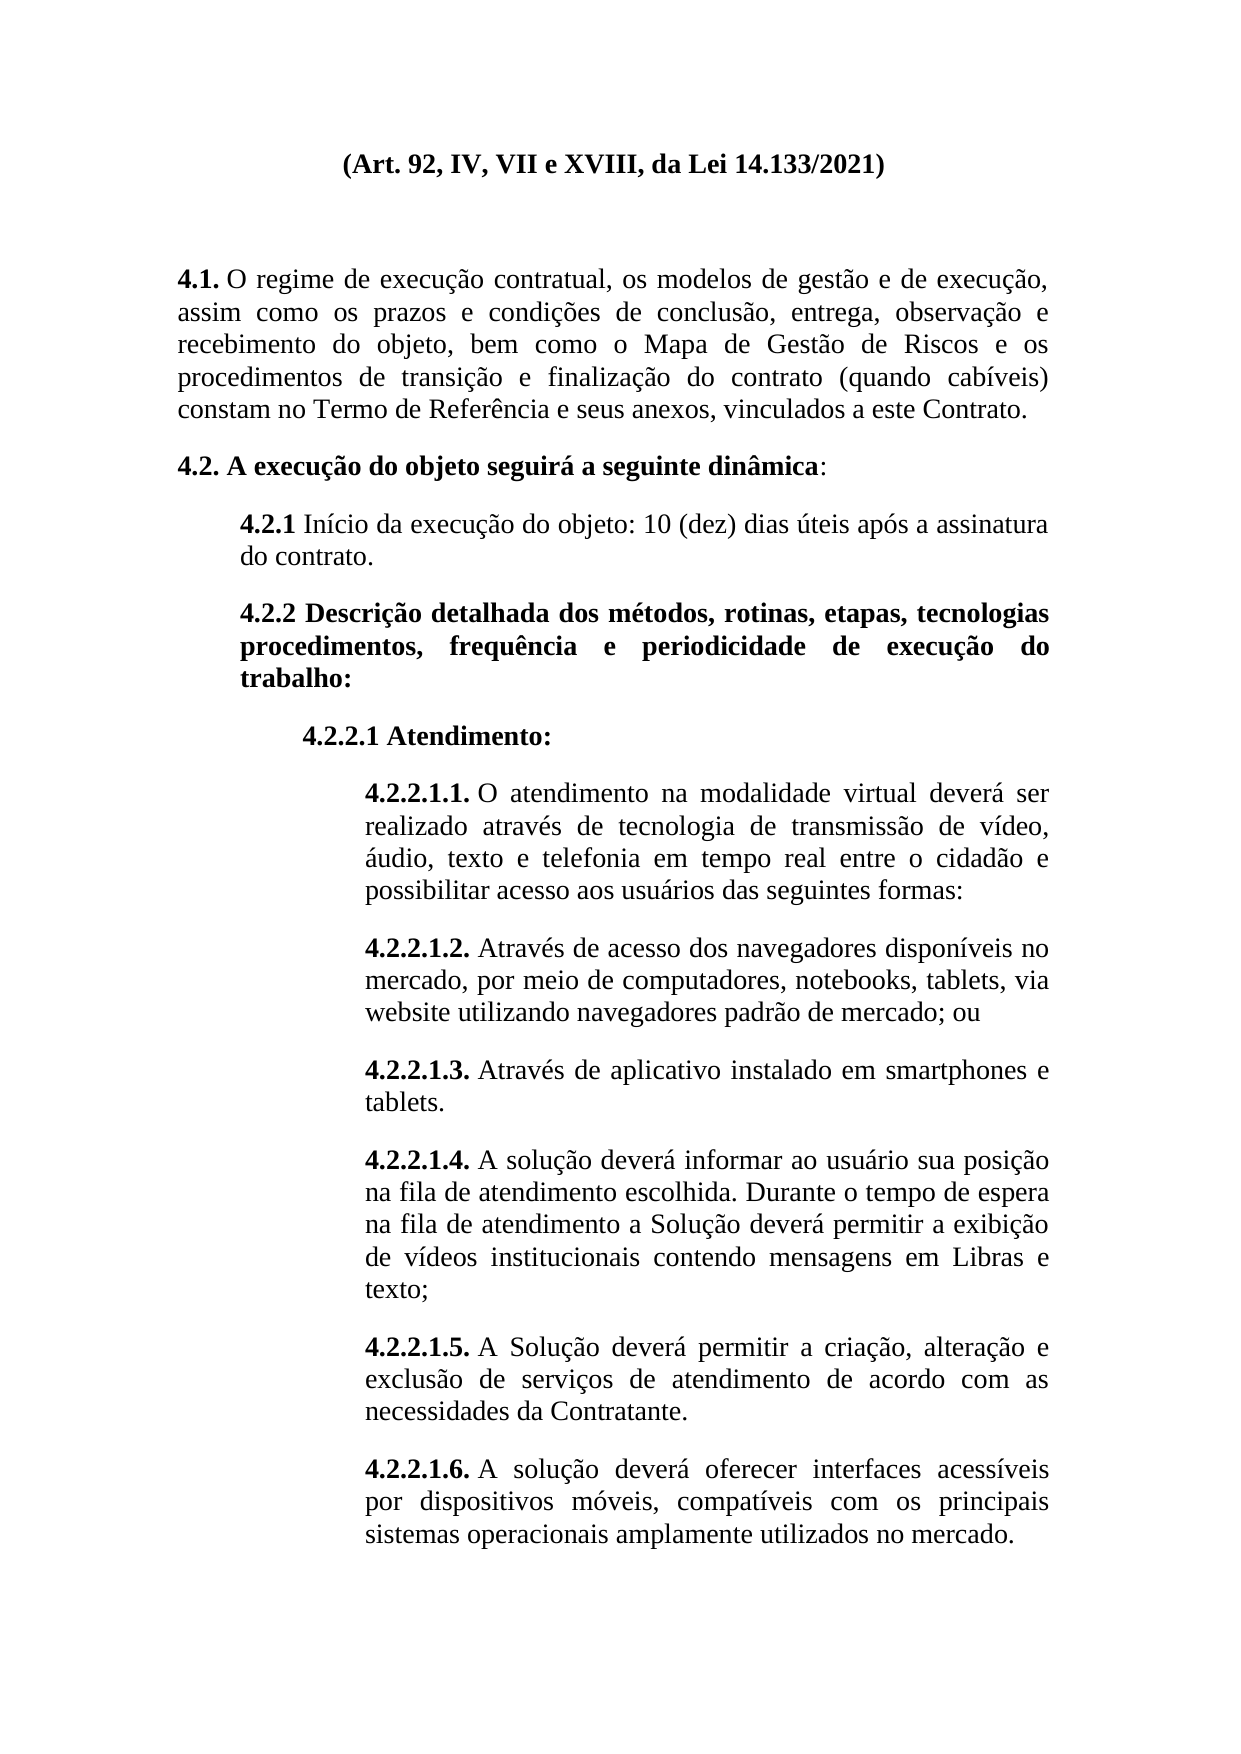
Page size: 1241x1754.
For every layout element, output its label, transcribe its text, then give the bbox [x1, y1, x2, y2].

text 4.2.2.1.5. A Solução deverá permitir a criação, alteração e exclusão de serviços de atendimento de acordo com as necessidades da Contratante. [365, 1330, 1051, 1427]
text 4.2.2.1.2. Através de acesso dos navegadores disponíveis no mercado, por meio de computadores, notebooks, tablets, via website utilizando navegadores padrão de mercado; ou [365, 931, 1051, 1028]
text 4.2.2.1.4. A solução deverá informar ao usuário sua posição na fila de atendimento escolhida. Durante o tempo de espera na fila de atendimento a Solução deverá permitir a exibição de vídeos institucionais contendo mensagens em Libras e texto; [365, 1143, 1051, 1305]
text 4.2.2.1.3. Através de aplicativo instalado em smartphones e tablets. [365, 1053, 1051, 1118]
text 4.2.2.1.1. O atendimento na modalidade virtual deverá ser realizado através de tecnologia de transmissão de vídeo, áudio, texto e telefonia em tempo real entre o cidadão e possibilitar acesso aos usuários das seguintes formas: [365, 776, 1051, 906]
text 4.2.2 Descrição detalhada dos métodos, rotinas, etapas, tecnologias procedimentos, frequência e periodicidade de execução do trabalho: [240, 597, 1051, 694]
text 4.2.2.1.6. A solução deverá oferecer interfaces acessíveis por dispositivos móveis, compatíveis com os principais sistemas operacionais amplamente utilizados no mercado. [365, 1452, 1051, 1549]
text 4.2. A execução do objeto seguirá a seguinte dinâmica: [177, 449, 1051, 482]
text 4.2.2.1 Atendimento: [302, 719, 1051, 751]
text 4.2.1 Início da execução do objeto: 10 (dez) dias úteis após a assinatura do contrato. [240, 507, 1051, 572]
text 4.1. O regime de execução contratual, os modelos de gestão e de execução, assim como os prazos e condições de conclusão, entrega, observação e recebimento do objeto, bem como o Mapa de Gestão de Riscos e os procedimentos de transição e finalização do contrato (quando cabíveis) constam no Termo de Referência e seus anexos, vinculados a este Contrato. [177, 262, 1051, 424]
text (Art. 92, IV, VII e XVIII, da Lei 14.133/2021) [177, 148, 1051, 180]
